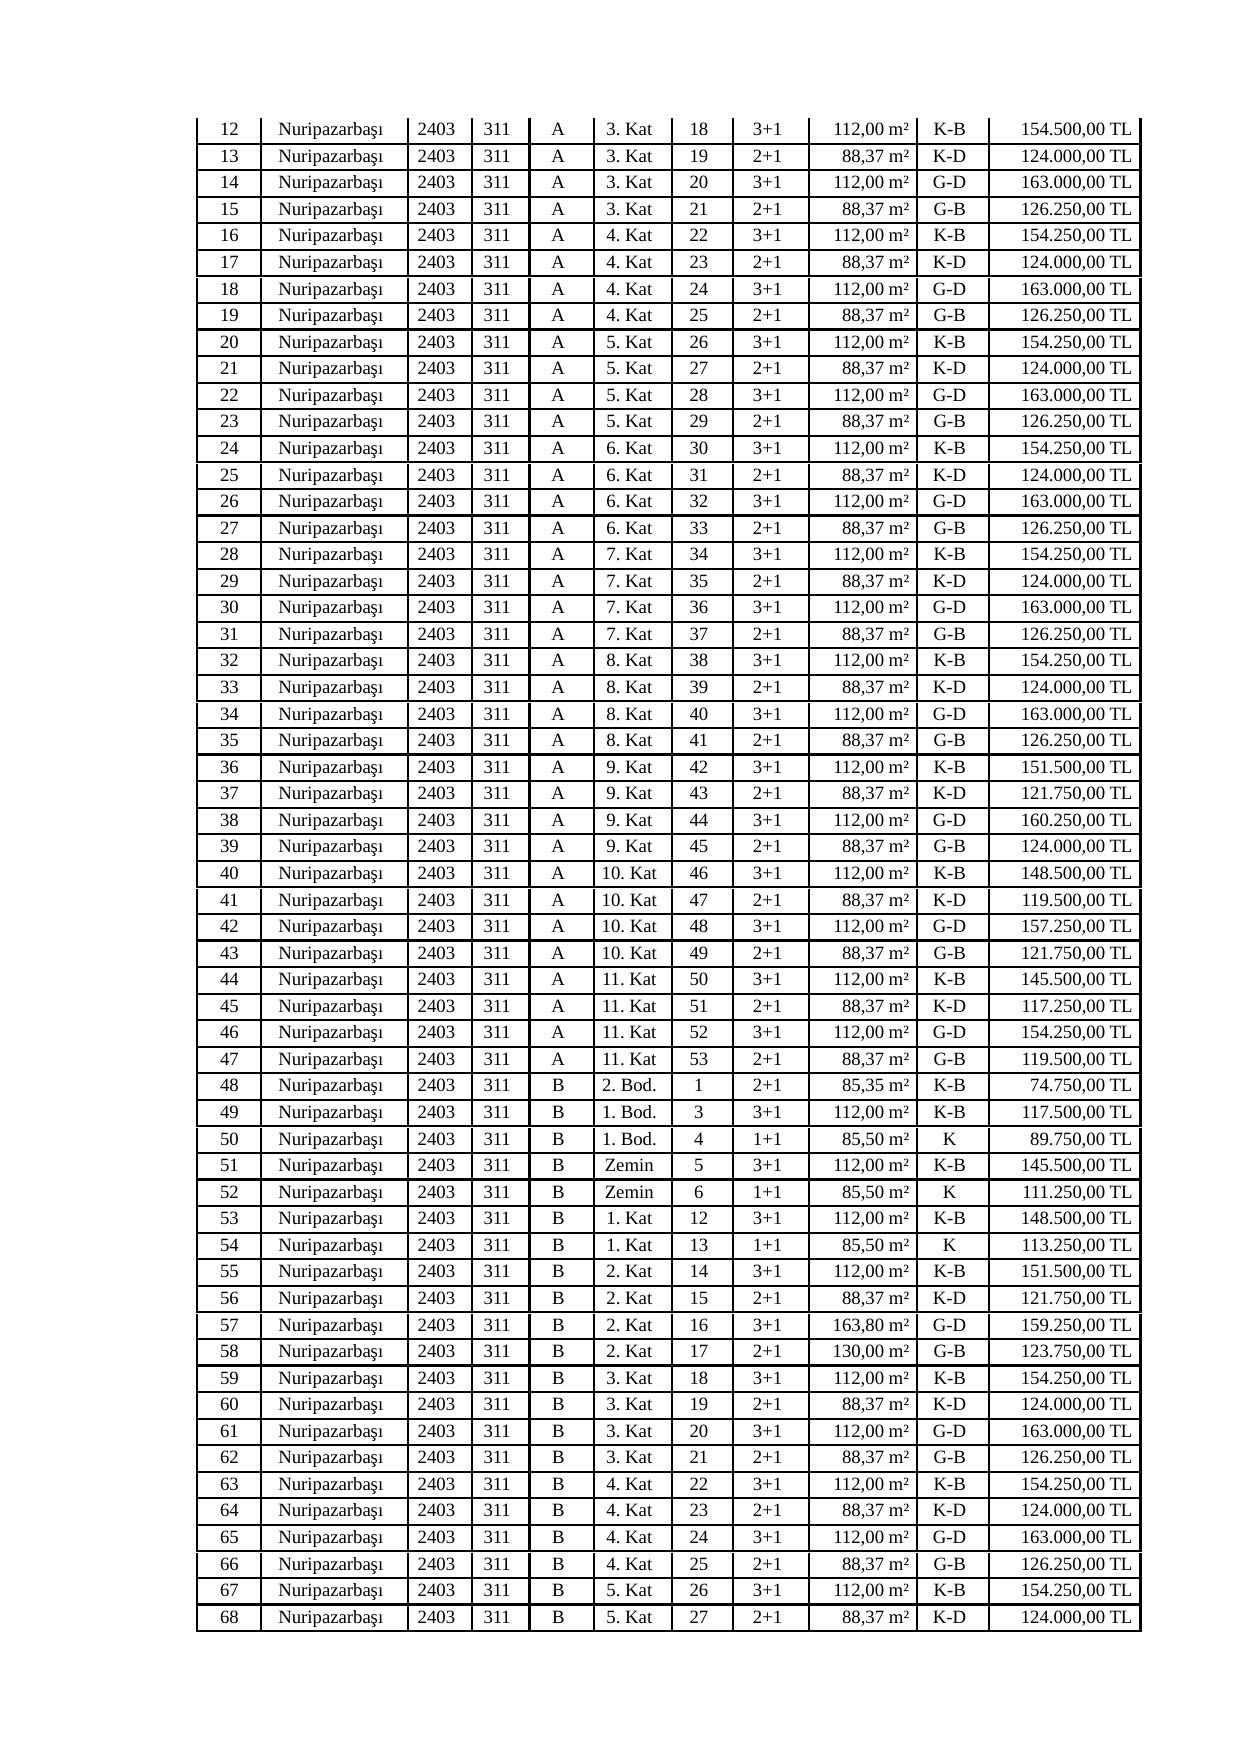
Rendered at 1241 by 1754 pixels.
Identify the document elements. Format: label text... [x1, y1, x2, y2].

table_cell 6. Kat [595, 437, 671, 461]
table_cell 2403 [409, 1367, 471, 1391]
table_cell 25 [198, 464, 260, 488]
table_cell 2403 [409, 278, 471, 302]
table_cell 2403 [409, 1446, 471, 1471]
table_cell 29 [198, 570, 260, 594]
table_cell 112,00 m² [810, 1420, 916, 1444]
table_cell G-D [918, 596, 988, 621]
table_cell G-D [918, 384, 988, 408]
table_cell 124.000,00 TL [990, 1606, 1122, 1630]
table_cell 2403 [409, 623, 471, 647]
table_cell 33 [673, 517, 732, 541]
table_cell 163.000,00 TL [990, 1420, 1122, 1444]
table_cell 3+1 [734, 543, 808, 568]
table_cell K-B [918, 118, 988, 143]
table_cell 311 [473, 1287, 528, 1311]
table_cell 15 [673, 1287, 732, 1311]
table_cell B [531, 1367, 593, 1391]
table_cell 9. Kat [595, 756, 671, 780]
table_cell 3+1 [734, 1021, 808, 1046]
table_cell B [531, 1260, 593, 1285]
table_cell 53 [673, 1048, 732, 1072]
table_cell Nuripazarbaşı [262, 1048, 407, 1072]
table_cell B [531, 1420, 593, 1444]
table_cell 112,00 m² [810, 968, 916, 993]
table_cell 57 [198, 1314, 260, 1338]
table_cell 2403 [409, 1314, 471, 1338]
table_cell G-B [918, 198, 988, 222]
table_cell 112,00 m² [810, 1579, 916, 1603]
table_cell 311 [473, 1606, 528, 1630]
table_cell 48 [673, 915, 732, 939]
table_cell K [918, 1234, 988, 1258]
table_cell 39 [198, 835, 260, 860]
table_cell 311 [473, 649, 528, 674]
table_cell Nuripazarbaşı [262, 1340, 407, 1364]
table_cell A [531, 809, 593, 833]
table_cell G-B [918, 835, 988, 860]
table_cell Nuripazarbaşı [262, 251, 407, 275]
table_cell 2+1 [734, 145, 808, 169]
table_cell Nuripazarbaşı [262, 437, 407, 461]
table_cell B [531, 1446, 593, 1471]
table_cell 1. Kat [595, 1234, 671, 1258]
table_cell 2403 [409, 145, 471, 169]
table_cell 2. Kat [595, 1340, 671, 1364]
table_cell 311 [473, 968, 528, 993]
table_cell 2403 [409, 198, 471, 222]
table_cell 163.000,00 TL [990, 384, 1122, 408]
table_cell 311 [473, 1473, 528, 1497]
table_cell 1+1 [734, 1181, 808, 1205]
table_cell K-D [918, 570, 988, 594]
table_cell 2+1 [734, 1553, 808, 1577]
table_cell 311 [473, 1446, 528, 1471]
table_cell 11. Kat [595, 995, 671, 1019]
table_cell 2+1 [734, 464, 808, 488]
table_cell 88,37 m² [810, 995, 916, 1019]
table_cell 151.500,00 TL [990, 1260, 1122, 1285]
table_cell A [531, 278, 593, 302]
table_cell 2403 [409, 1101, 471, 1125]
table_cell A [531, 410, 593, 435]
table_cell 112,00 m² [810, 171, 916, 196]
table_cell 2403 [409, 570, 471, 594]
table_cell 56 [198, 1287, 260, 1311]
table_cell 46 [198, 1021, 260, 1046]
table_cell 88,37 m² [810, 782, 916, 807]
table_cell A [531, 968, 593, 993]
table_cell 121.750,00 TL [990, 782, 1122, 807]
table_cell G-B [918, 517, 988, 541]
table_cell 126.250,00 TL [990, 1446, 1122, 1471]
table_cell 2403 [409, 1606, 471, 1630]
table_cell 2403 [409, 942, 471, 966]
table_cell A [531, 729, 593, 753]
table_cell K-B [918, 862, 988, 886]
table_cell 88,37 m² [810, 570, 916, 594]
table_cell 19 [198, 304, 260, 328]
table_cell 4. Kat [595, 251, 671, 275]
table_cell 88,37 m² [810, 464, 916, 488]
table_cell 112,00 m² [810, 1021, 916, 1046]
table_cell A [531, 304, 593, 328]
table_cell 88,37 m² [810, 304, 916, 328]
table_cell 16 [673, 1314, 732, 1338]
table_cell A [531, 464, 593, 488]
table_cell 88,37 m² [810, 1287, 916, 1311]
table_cell 6. Kat [595, 490, 671, 514]
table_cell 2403 [409, 1393, 471, 1418]
table_cell 23 [198, 410, 260, 435]
table_cell 21 [198, 357, 260, 382]
table_cell 112,00 m² [810, 1260, 916, 1285]
table_cell 2403 [409, 1473, 471, 1497]
table_cell 154.250,00 TL [990, 1473, 1122, 1497]
table_cell 2+1 [734, 942, 808, 966]
table_cell 163.000,00 TL [990, 1526, 1122, 1550]
table_cell 145.500,00 TL [990, 1154, 1122, 1178]
table_cell 88,37 m² [810, 729, 916, 753]
table_cell 311 [473, 995, 528, 1019]
table_cell 311 [473, 543, 528, 568]
table_cell 3+1 [734, 1260, 808, 1285]
table_cell A [531, 915, 593, 939]
table_cell 8. Kat [595, 729, 671, 753]
table_cell 311 [473, 570, 528, 594]
table_cell 112,00 m² [810, 703, 916, 727]
table_cell 8. Kat [595, 703, 671, 727]
table_cell 311 [473, 1393, 528, 1418]
table_cell 154.250,00 TL [990, 1021, 1122, 1046]
table_cell [118, 118, 196, 1632]
table_cell 45 [673, 835, 732, 860]
table_cell Nuripazarbaşı [262, 995, 407, 1019]
table_cell 2403 [409, 649, 471, 674]
table_cell Nuripazarbaşı [262, 118, 407, 143]
table_cell 88,37 m² [810, 1446, 916, 1471]
table_cell 24 [673, 1526, 732, 1550]
table_cell 2+1 [734, 1499, 808, 1524]
table_cell 35 [198, 729, 260, 753]
table_cell 2403 [409, 224, 471, 249]
table_cell 20 [673, 1420, 732, 1444]
table_cell 148.500,00 TL [990, 862, 1122, 886]
table_cell 38 [673, 649, 732, 674]
table_cell A [531, 437, 593, 461]
table_cell 3. Kat [595, 1393, 671, 1418]
table_cell 2. Bod. [595, 1074, 671, 1099]
table_cell 33 [198, 676, 260, 700]
table_cell 1. Bod. [595, 1101, 671, 1125]
table_cell 2. Kat [595, 1287, 671, 1311]
table_cell K-B [918, 1367, 988, 1391]
table_cell 2403 [409, 543, 471, 568]
table_cell K-B [918, 649, 988, 674]
table_cell 48 [198, 1074, 260, 1099]
table_cell 25 [673, 304, 732, 328]
table_cell 88,37 m² [810, 1553, 916, 1577]
table_cell 50 [198, 1128, 260, 1152]
table_cell Nuripazarbaşı [262, 729, 407, 753]
table_cell 11. Kat [595, 1048, 671, 1072]
table_cell K-D [918, 995, 988, 1019]
table_cell 3. Kat [595, 145, 671, 169]
table_cell 311 [473, 676, 528, 700]
table_cell G-D [918, 1526, 988, 1550]
table_cell 4 [673, 1128, 732, 1152]
table_cell 112,00 m² [810, 224, 916, 249]
table_cell A [531, 676, 593, 700]
table_cell 119.500,00 TL [990, 1048, 1122, 1072]
table_cell 311 [473, 1207, 528, 1232]
table_cell Nuripazarbaşı [262, 1234, 407, 1258]
table_cell 42 [673, 756, 732, 780]
table_cell A [531, 703, 593, 727]
table_cell 311 [473, 171, 528, 196]
table_cell 311 [473, 1154, 528, 1178]
table_cell 2+1 [734, 1606, 808, 1630]
table_cell 18 [198, 278, 260, 302]
table_cell 61 [198, 1420, 260, 1444]
table_cell 6. Kat [595, 517, 671, 541]
table_cell G-D [918, 1021, 988, 1046]
table_cell Nuripazarbaşı [262, 464, 407, 488]
table_cell K-D [918, 1499, 988, 1524]
table_cell 47 [673, 889, 732, 913]
table_cell 17 [673, 1340, 732, 1364]
table_cell G-B [918, 1553, 988, 1577]
table_cell 112,00 m² [810, 596, 916, 621]
table_cell K-D [918, 145, 988, 169]
table_cell 2+1 [734, 835, 808, 860]
table_cell A [531, 1021, 593, 1046]
table_cell 1. Kat [595, 1207, 671, 1232]
table_cell 16 [198, 224, 260, 249]
table_cell B [531, 1606, 593, 1630]
table_cell 2403 [409, 1181, 471, 1205]
table_cell Nuripazarbaşı [262, 703, 407, 727]
table_cell 311 [473, 1048, 528, 1072]
table_cell 3+1 [734, 915, 808, 939]
table_cell 63 [198, 1473, 260, 1497]
table_cell 3+1 [734, 384, 808, 408]
table_cell 22 [673, 1473, 732, 1497]
table_cell 11. Kat [595, 1021, 671, 1046]
table_cell 24 [673, 278, 732, 302]
table_cell 28 [673, 384, 732, 408]
table_cell 3+1 [734, 1420, 808, 1444]
table_cell Nuripazarbaşı [262, 357, 407, 382]
table_cell 311 [473, 915, 528, 939]
table_cell 29 [673, 410, 732, 435]
table_cell 154.250,00 TL [990, 224, 1122, 249]
table_cell 25 [673, 1553, 732, 1577]
table_cell 1+1 [734, 1128, 808, 1152]
table_cell 30 [198, 596, 260, 621]
table_cell 1+1 [734, 1234, 808, 1258]
table_cell Nuripazarbaşı [262, 596, 407, 621]
table_cell 54 [198, 1234, 260, 1258]
table_cell 37 [673, 623, 732, 647]
table_cell 112,00 m² [810, 118, 916, 143]
table_cell 2403 [409, 1526, 471, 1550]
table_cell 19 [673, 145, 732, 169]
table_cell A [531, 835, 593, 860]
table_cell 2403 [409, 676, 471, 700]
table_cell Nuripazarbaşı [262, 517, 407, 541]
table_cell Nuripazarbaşı [262, 1446, 407, 1471]
table_cell 154.500,00 TL [990, 118, 1122, 143]
table_cell 9. Kat [595, 782, 671, 807]
table_cell 311 [473, 224, 528, 249]
table_cell 145.500,00 TL [990, 968, 1122, 993]
table_cell Nuripazarbaşı [262, 1181, 407, 1205]
table_cell 112,00 m² [810, 756, 916, 780]
table_cell 3. Kat [595, 1446, 671, 1471]
table_cell 112,00 m² [810, 649, 916, 674]
table_cell 1. Bod. [595, 1128, 671, 1152]
table_cell 88,37 m² [810, 145, 916, 169]
table_cell 2403 [409, 171, 471, 196]
table_cell Nuripazarbaşı [262, 968, 407, 993]
table_cell 2403 [409, 1074, 471, 1099]
table_cell Zemin [595, 1154, 671, 1178]
table_cell 2403 [409, 809, 471, 833]
table_cell 2+1 [734, 1287, 808, 1311]
table_cell G-D [918, 1314, 988, 1338]
table_cell 52 [673, 1021, 732, 1046]
table_cell 8. Kat [595, 649, 671, 674]
table_cell 88,37 m² [810, 889, 916, 913]
table_cell G-B [918, 1340, 988, 1364]
table_cell 121.750,00 TL [990, 942, 1122, 966]
table_cell B [531, 1154, 593, 1178]
table_cell K [918, 1181, 988, 1205]
table_cell 2403 [409, 464, 471, 488]
table_cell Nuripazarbaşı [262, 224, 407, 249]
table_cell 311 [473, 1181, 528, 1205]
table_cell 148.500,00 TL [990, 1207, 1122, 1232]
table_cell 3+1 [734, 1154, 808, 1178]
table_cell 51 [198, 1154, 260, 1178]
table_cell 3+1 [734, 649, 808, 674]
table_cell 13 [198, 145, 260, 169]
table_cell 121.750,00 TL [990, 1287, 1122, 1311]
table_cell Nuripazarbaşı [262, 1526, 407, 1550]
table_cell 126.250,00 TL [990, 517, 1122, 541]
table_cell 18 [673, 118, 732, 143]
table_cell 22 [198, 384, 260, 408]
table_cell 3. Kat [595, 1367, 671, 1391]
table_cell 2403 [409, 782, 471, 807]
table_cell 65 [198, 1526, 260, 1550]
table_cell 10. Kat [595, 942, 671, 966]
table_cell 311 [473, 384, 528, 408]
table_cell K-D [918, 676, 988, 700]
table_cell Nuripazarbaşı [262, 1260, 407, 1285]
table_cell 23 [673, 251, 732, 275]
table_cell 3. Kat [595, 198, 671, 222]
table_cell 7. Kat [595, 543, 671, 568]
table_cell 51 [673, 995, 732, 1019]
table_cell 126.250,00 TL [990, 729, 1122, 753]
table_cell 5 [673, 1154, 732, 1178]
table_cell 311 [473, 251, 528, 275]
table_cell G-B [918, 729, 988, 753]
table_cell B [531, 1101, 593, 1125]
table_cell 21 [673, 198, 732, 222]
table_cell 59 [198, 1367, 260, 1391]
table_cell A [531, 942, 593, 966]
table_cell A [531, 384, 593, 408]
table_cell 40 [198, 862, 260, 886]
table_cell 26 [673, 1579, 732, 1603]
table_cell Nuripazarbaşı [262, 1579, 407, 1603]
table_cell 17 [198, 251, 260, 275]
table_cell 52 [198, 1181, 260, 1205]
table_cell 27 [673, 1606, 732, 1630]
table_cell 117.500,00 TL [990, 1101, 1122, 1125]
table_cell 112,00 m² [810, 809, 916, 833]
table_cell 112,00 m² [810, 1101, 916, 1125]
table_cell 85,35 m² [810, 1074, 916, 1099]
table_cell 49 [673, 942, 732, 966]
table_cell 5. Kat [595, 1606, 671, 1630]
table_cell 11. Kat [595, 968, 671, 993]
table_cell Nuripazarbaşı [262, 410, 407, 435]
table_cell 42 [198, 915, 260, 939]
table_cell 46 [673, 862, 732, 886]
table_cell 126.250,00 TL [990, 623, 1122, 647]
table_cell 2403 [409, 118, 471, 143]
table_cell 3+1 [734, 278, 808, 302]
table_cell 311 [473, 1579, 528, 1603]
table_cell Nuripazarbaşı [262, 862, 407, 886]
table_cell 2403 [409, 835, 471, 860]
table_cell 3+1 [734, 331, 808, 355]
table_cell A [531, 623, 593, 647]
table_cell 311 [473, 278, 528, 302]
table_cell K-B [918, 1101, 988, 1125]
table_cell Nuripazarbaşı [262, 278, 407, 302]
table_cell 85,50 m² [810, 1234, 916, 1258]
table_cell Nuripazarbaşı [262, 1154, 407, 1178]
table_cell K-B [918, 968, 988, 993]
table_cell 3+1 [734, 1526, 808, 1550]
table_cell K-D [918, 251, 988, 275]
table_cell 20 [673, 171, 732, 196]
table_cell 88,37 m² [810, 1048, 916, 1072]
table_cell 123.750,00 TL [990, 1340, 1122, 1364]
table_cell G-D [918, 490, 988, 514]
table_cell G-D [918, 809, 988, 833]
table_cell 88,37 m² [810, 623, 916, 647]
table_cell 2403 [409, 1579, 471, 1603]
table_cell 2+1 [734, 1048, 808, 1072]
table_cell 124.000,00 TL [990, 570, 1122, 594]
table_cell 10. Kat [595, 889, 671, 913]
table_cell 10. Kat [595, 862, 671, 886]
table_cell 163.000,00 TL [990, 703, 1122, 727]
table_cell 85,50 m² [810, 1181, 916, 1205]
table_cell A [531, 357, 593, 382]
table_cell 311 [473, 703, 528, 727]
table_cell 88,37 m² [810, 357, 916, 382]
table_cell 2. Kat [595, 1314, 671, 1338]
table_cell 112,00 m² [810, 1473, 916, 1497]
table_cell Nuripazarbaşı [262, 756, 407, 780]
table_cell 157.250,00 TL [990, 915, 1122, 939]
table_cell Nuripazarbaşı [262, 384, 407, 408]
table_cell Nuripazarbaşı [262, 1021, 407, 1046]
table_cell 2+1 [734, 357, 808, 382]
table_cell 2+1 [734, 782, 808, 807]
table_cell B [531, 1234, 593, 1258]
table_cell 3. Kat [595, 1420, 671, 1444]
table_cell 112,00 m² [810, 543, 916, 568]
table_cell Nuripazarbaşı [262, 171, 407, 196]
table_cell 2+1 [734, 517, 808, 541]
table_cell K-B [918, 1260, 988, 1285]
table_cell K-D [918, 357, 988, 382]
table_cell 6. Kat [595, 464, 671, 488]
table_cell 35 [673, 570, 732, 594]
table_cell Nuripazarbaşı [262, 1473, 407, 1497]
table_cell 2403 [409, 915, 471, 939]
table_cell K-B [918, 1207, 988, 1232]
table_cell 4. Kat [595, 304, 671, 328]
table_cell 7. Kat [595, 570, 671, 594]
table_cell 32 [198, 649, 260, 674]
table_cell K-B [918, 1074, 988, 1099]
table_cell 311 [473, 1021, 528, 1046]
table_cell 154.250,00 TL [990, 331, 1122, 355]
table_cell 3+1 [734, 1101, 808, 1125]
table_cell 311 [473, 331, 528, 355]
table_cell A [531, 995, 593, 1019]
table_cell 311 [473, 835, 528, 860]
table_cell A [531, 224, 593, 249]
table_cell 112,00 m² [810, 915, 916, 939]
table_cell 112,00 m² [810, 1526, 916, 1550]
table_cell 3+1 [734, 968, 808, 993]
table_cell 20 [198, 331, 260, 355]
table_cell 2+1 [734, 251, 808, 275]
table_cell 74.750,00 TL [990, 1074, 1122, 1099]
table_cell 55 [198, 1260, 260, 1285]
table_cell Nuripazarbaşı [262, 331, 407, 355]
table_cell K-B [918, 331, 988, 355]
table_cell 311 [473, 623, 528, 647]
table_cell 27 [673, 357, 732, 382]
table_cell 4. Kat [595, 1553, 671, 1577]
table_cell Nuripazarbaşı [262, 1606, 407, 1630]
table_cell Nuripazarbaşı [262, 1553, 407, 1577]
table_cell 311 [473, 1260, 528, 1285]
table_cell G-B [918, 623, 988, 647]
table_cell B [531, 1287, 593, 1311]
table_cell 88,37 m² [810, 1606, 916, 1630]
table_cell 311 [473, 357, 528, 382]
table_cell 2403 [409, 251, 471, 275]
table_cell K-D [918, 782, 988, 807]
table_cell 2403 [409, 756, 471, 780]
table_cell 113.250,00 TL [990, 1234, 1122, 1258]
table_cell G-D [918, 171, 988, 196]
table_cell 31 [673, 464, 732, 488]
table_cell 311 [473, 1074, 528, 1099]
table_cell 311 [473, 1367, 528, 1391]
table_cell 34 [198, 703, 260, 727]
table_cell 126.250,00 TL [990, 1553, 1122, 1577]
table_cell Nuripazarbaşı [262, 1101, 407, 1125]
table_cell 124.000,00 TL [990, 676, 1122, 700]
table_cell 311 [473, 410, 528, 435]
table_cell 311 [473, 756, 528, 780]
table_cell 13 [673, 1234, 732, 1258]
table_cell 2+1 [734, 729, 808, 753]
table_cell 112,00 m² [810, 1154, 916, 1178]
table_cell 5. Kat [595, 357, 671, 382]
table_cell 311 [473, 862, 528, 886]
table_cell 3. Kat [595, 118, 671, 143]
table_cell 23 [673, 1499, 732, 1524]
table_cell 3+1 [734, 809, 808, 833]
table_cell 47 [198, 1048, 260, 1072]
table_cell 2+1 [734, 198, 808, 222]
table_cell 159.250,00 TL [990, 1314, 1122, 1338]
table_cell 2403 [409, 1154, 471, 1178]
table_cell 2403 [409, 1128, 471, 1152]
table_cell 3. Kat [595, 171, 671, 196]
table_cell 44 [198, 968, 260, 993]
table_cell 311 [473, 1314, 528, 1338]
table_cell 2+1 [734, 676, 808, 700]
table_cell 311 [473, 304, 528, 328]
table_cell Nuripazarbaşı [262, 915, 407, 939]
table_cell 31 [198, 623, 260, 647]
table_cell Nuripazarbaşı [262, 1420, 407, 1444]
table_cell 62 [198, 1446, 260, 1471]
table_cell 30 [673, 437, 732, 461]
table_cell Nuripazarbaşı [262, 889, 407, 913]
table_cell 2403 [409, 357, 471, 382]
table_cell G-D [918, 915, 988, 939]
table_cell 4. Kat [595, 1473, 671, 1497]
table_cell 2. Kat [595, 1260, 671, 1285]
table_cell G-B [918, 1048, 988, 1072]
table_cell 163.000,00 TL [990, 490, 1122, 514]
table_cell 64 [198, 1499, 260, 1524]
table_cell 2403 [409, 995, 471, 1019]
table_cell 27 [198, 517, 260, 541]
table_cell A [531, 756, 593, 780]
table_cell A [531, 596, 593, 621]
table_cell 3+1 [734, 171, 808, 196]
table_cell B [531, 1499, 593, 1524]
table_cell 311 [473, 1234, 528, 1258]
table_cell 126.250,00 TL [990, 198, 1122, 222]
table_cell 88,37 m² [810, 1393, 916, 1418]
table_cell 3+1 [734, 756, 808, 780]
table_cell 163.000,00 TL [990, 596, 1122, 621]
table_cell Nuripazarbaşı [262, 198, 407, 222]
table_cell 9. Kat [595, 809, 671, 833]
table_cell B [531, 1207, 593, 1232]
table_cell 311 [473, 490, 528, 514]
table_cell 4. Kat [595, 1499, 671, 1524]
table_cell 14 [673, 1260, 732, 1285]
table_cell A [531, 145, 593, 169]
table_cell 2403 [409, 517, 471, 541]
table_cell 112,00 m² [810, 331, 916, 355]
table_cell 2+1 [734, 570, 808, 594]
table_cell K-B [918, 224, 988, 249]
table_cell 112,00 m² [810, 862, 916, 886]
table_cell 50 [673, 968, 732, 993]
table_cell A [531, 517, 593, 541]
table_cell Nuripazarbaşı [262, 1367, 407, 1391]
table_cell 2+1 [734, 1393, 808, 1418]
table_cell 112,00 m² [810, 384, 916, 408]
table_cell 311 [473, 437, 528, 461]
table_cell 5. Kat [595, 410, 671, 435]
table_cell A [531, 862, 593, 886]
table_cell 9. Kat [595, 835, 671, 860]
table_cell Nuripazarbaşı [262, 1128, 407, 1152]
table_cell 3+1 [734, 490, 808, 514]
table_cell 2403 [409, 729, 471, 753]
table_cell 2403 [409, 1048, 471, 1072]
table_cell 36 [673, 596, 732, 621]
table_cell Nuripazarbaşı [262, 304, 407, 328]
table_cell 154.250,00 TL [990, 437, 1122, 461]
table_cell 8. Kat [595, 676, 671, 700]
table_cell 2403 [409, 596, 471, 621]
table_cell 311 [473, 942, 528, 966]
table_cell 43 [198, 942, 260, 966]
table_cell B [531, 1473, 593, 1497]
table_cell 311 [473, 1553, 528, 1577]
table_cell 3+1 [734, 224, 808, 249]
table_cell K-D [918, 1287, 988, 1311]
table_cell Nuripazarbaşı [262, 676, 407, 700]
table_cell B [531, 1128, 593, 1152]
table_cell K-D [918, 889, 988, 913]
table_cell 3+1 [734, 1207, 808, 1232]
table_cell 163,80 m² [810, 1314, 916, 1338]
table_cell 53 [198, 1207, 260, 1232]
table_cell 88,37 m² [810, 1499, 916, 1524]
table_cell 311 [473, 198, 528, 222]
table_cell 2403 [409, 1234, 471, 1258]
table_cell 3 [673, 1101, 732, 1125]
table_cell 1 [673, 1074, 732, 1099]
table_cell A [531, 543, 593, 568]
table_cell Nuripazarbaşı [262, 543, 407, 568]
table_cell 41 [673, 729, 732, 753]
table_cell 2403 [409, 703, 471, 727]
table_cell 3+1 [734, 1314, 808, 1338]
table_cell 89.750,00 TL [990, 1128, 1122, 1152]
table_cell 60 [198, 1393, 260, 1418]
table_cell Nuripazarbaşı [262, 782, 407, 807]
table_cell 126.250,00 TL [990, 410, 1122, 435]
table_cell Nuripazarbaşı [262, 649, 407, 674]
table_cell Nuripazarbaşı [262, 1499, 407, 1524]
table_cell 160.250,00 TL [990, 809, 1122, 833]
table_cell 2+1 [734, 410, 808, 435]
table_cell 126.250,00 TL [990, 304, 1122, 328]
table_cell 2403 [409, 490, 471, 514]
table_cell Nuripazarbaşı [262, 942, 407, 966]
table_cell 2403 [409, 384, 471, 408]
table_cell 311 [473, 1420, 528, 1444]
table_cell A [531, 782, 593, 807]
table_cell A [531, 118, 593, 143]
table_cell B [531, 1181, 593, 1205]
table_cell 111.250,00 TL [990, 1181, 1122, 1205]
table_cell 154.250,00 TL [990, 1579, 1122, 1603]
table_cell Nuripazarbaşı [262, 1314, 407, 1338]
table_cell B [531, 1393, 593, 1418]
table_cell 68 [198, 1606, 260, 1630]
table_cell A [531, 490, 593, 514]
table_cell Nuripazarbaşı [262, 145, 407, 169]
table_cell 119.500,00 TL [990, 889, 1122, 913]
table_cell 88,37 m² [810, 198, 916, 222]
table_cell B [531, 1579, 593, 1603]
table_cell 10. Kat [595, 915, 671, 939]
table_cell 43 [673, 782, 732, 807]
table_cell 2403 [409, 331, 471, 355]
table_cell B [531, 1340, 593, 1364]
table_cell 44 [673, 809, 732, 833]
table_cell 58 [198, 1340, 260, 1364]
table_cell 2403 [409, 862, 471, 886]
table_cell 14 [198, 171, 260, 196]
table_cell 311 [473, 464, 528, 488]
table_cell 7. Kat [595, 623, 671, 647]
table_cell Zemin [595, 1181, 671, 1205]
table_cell 40 [673, 703, 732, 727]
table_cell 311 [473, 118, 528, 143]
table_cell 85,50 m² [810, 1128, 916, 1152]
table_cell 311 [473, 782, 528, 807]
table_cell 4. Kat [595, 278, 671, 302]
table_cell 2403 [409, 437, 471, 461]
table_cell 24 [198, 437, 260, 461]
table_cell 2403 [409, 1553, 471, 1577]
table_cell 3+1 [734, 703, 808, 727]
table_cell 2403 [409, 1260, 471, 1285]
table_cell Nuripazarbaşı [262, 490, 407, 514]
table_cell 2+1 [734, 1446, 808, 1471]
table_cell Nuripazarbaşı [262, 623, 407, 647]
table_cell 49 [198, 1101, 260, 1125]
table_cell G-B [918, 942, 988, 966]
table_cell K-D [918, 464, 988, 488]
table_cell 3+1 [734, 437, 808, 461]
table_cell 3+1 [734, 596, 808, 621]
table_cell 21 [673, 1446, 732, 1471]
table_cell 45 [198, 995, 260, 1019]
table_cell 2403 [409, 1287, 471, 1311]
table_cell 38 [198, 809, 260, 833]
table_cell A [531, 1048, 593, 1072]
table_cell 2403 [409, 1340, 471, 1364]
table_cell 3+1 [734, 862, 808, 886]
table_cell 12 [673, 1207, 732, 1232]
table_cell 2+1 [734, 1340, 808, 1364]
table_cell 6 [673, 1181, 732, 1205]
table_cell 130,00 m² [810, 1340, 916, 1364]
table_cell 154.250,00 TL [990, 649, 1122, 674]
table_cell 311 [473, 729, 528, 753]
table_cell 124.000,00 TL [990, 1393, 1122, 1418]
table_cell 2+1 [734, 1074, 808, 1099]
table_cell 163.000,00 TL [990, 171, 1122, 196]
table_cell 154.250,00 TL [990, 1367, 1122, 1391]
table_cell 311 [473, 889, 528, 913]
table_cell 19 [673, 1393, 732, 1418]
table_cell A [531, 889, 593, 913]
table_cell 163.000,00 TL [990, 278, 1122, 302]
table_cell 3+1 [734, 1579, 808, 1603]
table_cell K-B [918, 1154, 988, 1178]
table_cell K-B [918, 1579, 988, 1603]
table_cell Nuripazarbaşı [262, 809, 407, 833]
table_cell K-B [918, 543, 988, 568]
table_cell 2+1 [734, 304, 808, 328]
table_cell K-B [918, 756, 988, 780]
table_cell 5. Kat [595, 331, 671, 355]
table_cell 88,37 m² [810, 410, 916, 435]
table_cell K-B [918, 1473, 988, 1497]
table_cell Nuripazarbaşı [262, 1287, 407, 1311]
table_cell 124.000,00 TL [990, 251, 1122, 275]
table_cell 12 [198, 118, 260, 143]
table_cell 2403 [409, 1420, 471, 1444]
table_cell G-D [918, 1420, 988, 1444]
table_cell 4. Kat [595, 1526, 671, 1550]
table_cell 2403 [409, 889, 471, 913]
table_cell 2+1 [734, 623, 808, 647]
table_cell 2+1 [734, 889, 808, 913]
table_cell 88,37 m² [810, 251, 916, 275]
table_cell 124.000,00 TL [990, 464, 1122, 488]
table_cell 88,37 m² [810, 676, 916, 700]
table_cell 112,00 m² [810, 437, 916, 461]
table_cell 311 [473, 596, 528, 621]
table_cell 4. Kat [595, 224, 671, 249]
table_cell 124.000,00 TL [990, 145, 1122, 169]
table_cell 2403 [409, 968, 471, 993]
table_cell G-B [918, 1446, 988, 1471]
table_cell 112,00 m² [810, 490, 916, 514]
table_cell A [531, 570, 593, 594]
table_cell 7. Kat [595, 596, 671, 621]
table_cell 5. Kat [595, 384, 671, 408]
table_cell 22 [673, 224, 732, 249]
table_cell Nuripazarbaşı [262, 1074, 407, 1099]
table_cell 112,00 m² [810, 278, 916, 302]
table_cell 26 [673, 331, 732, 355]
table_cell 5. Kat [595, 1579, 671, 1603]
table_cell 311 [473, 1526, 528, 1550]
table_cell 26 [198, 490, 260, 514]
table_cell K-B [918, 437, 988, 461]
table_cell 88,37 m² [810, 517, 916, 541]
table_cell A [531, 171, 593, 196]
table_cell 41 [198, 889, 260, 913]
table_cell 28 [198, 543, 260, 568]
table_cell 124.000,00 TL [990, 357, 1122, 382]
table_cell 39 [673, 676, 732, 700]
table_cell 124.000,00 TL [990, 835, 1122, 860]
table_cell Nuripazarbaşı [262, 570, 407, 594]
table_cell 117.250,00 TL [990, 995, 1122, 1019]
table_cell 311 [473, 1340, 528, 1364]
table_cell 311 [473, 1499, 528, 1524]
table_cell 3+1 [734, 1367, 808, 1391]
table_cell B [531, 1314, 593, 1338]
table_cell A [531, 198, 593, 222]
table_cell 34 [673, 543, 732, 568]
table_cell 311 [473, 517, 528, 541]
table_cell 3+1 [734, 1473, 808, 1497]
table_cell 88,37 m² [810, 835, 916, 860]
table_cell B [531, 1074, 593, 1099]
table_cell 2403 [409, 1021, 471, 1046]
table_cell 151.500,00 TL [990, 756, 1122, 780]
table_cell 112,00 m² [810, 1367, 916, 1391]
table_cell 2403 [409, 304, 471, 328]
table_cell 18 [673, 1367, 732, 1391]
table_cell 2403 [409, 410, 471, 435]
table_cell K [918, 1128, 988, 1152]
table_cell 2+1 [734, 995, 808, 1019]
table_cell 37 [198, 782, 260, 807]
table_cell G-D [918, 278, 988, 302]
table_cell 2403 [409, 1207, 471, 1232]
table_cell 67 [198, 1579, 260, 1603]
table_cell Nuripazarbaşı [262, 835, 407, 860]
table_cell 311 [473, 809, 528, 833]
table_cell 32 [673, 490, 732, 514]
table_cell 112,00 m² [810, 1207, 916, 1232]
table_cell 154.250,00 TL [990, 543, 1122, 568]
table_cell G-B [918, 410, 988, 435]
table_cell Nuripazarbaşı [262, 1207, 407, 1232]
table_cell A [531, 251, 593, 275]
table_cell K-D [918, 1393, 988, 1418]
table_cell B [531, 1553, 593, 1577]
table_cell K-D [918, 1606, 988, 1630]
table_cell 15 [198, 198, 260, 222]
table_cell Nuripazarbaşı [262, 1393, 407, 1418]
table_cell B [531, 1526, 593, 1550]
table_cell A [531, 649, 593, 674]
table_cell 3+1 [734, 118, 808, 143]
table_cell 311 [473, 1128, 528, 1152]
table_cell 88,37 m² [810, 942, 916, 966]
table_cell G-B [918, 304, 988, 328]
table_cell 2403 [409, 1499, 471, 1524]
table_cell 124.000,00 TL [990, 1499, 1122, 1524]
table_cell 311 [473, 1101, 528, 1125]
table_cell G-D [918, 703, 988, 727]
table_cell A [531, 331, 593, 355]
table_cell 311 [473, 145, 528, 169]
table_cell 36 [198, 756, 260, 780]
table_cell 66 [198, 1553, 260, 1577]
